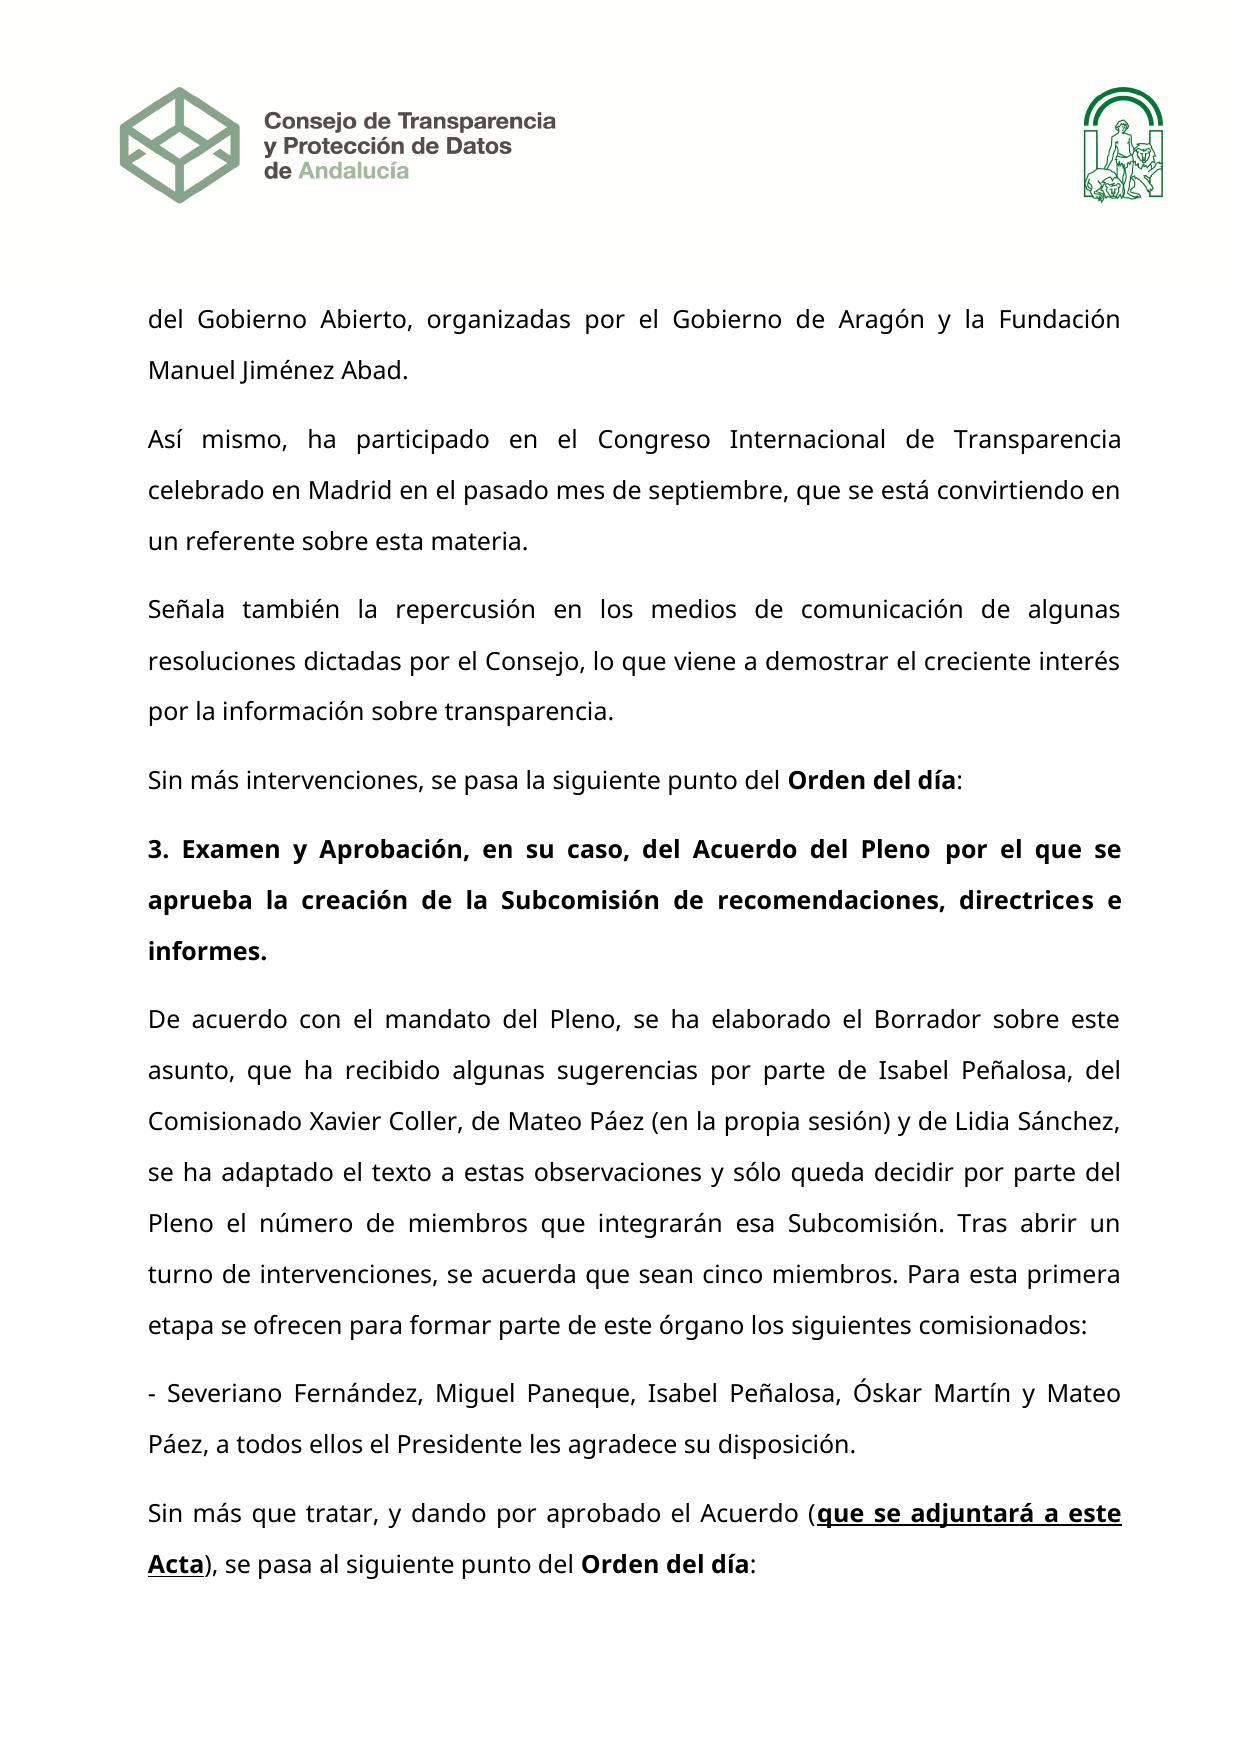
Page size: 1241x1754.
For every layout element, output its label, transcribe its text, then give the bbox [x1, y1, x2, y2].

text del Gobierno Abierto, organizadas por el Gobierno de Aragón y la Fundación Manuel Jiménez Abad. [148, 286, 1122, 387]
text 3. Examen y Aprobación, en su caso, del Acuerdo del Pleno por el que se aprueba la creación de la Subcomisión de recomendaciones, directrices e informes. [148, 832, 1122, 967]
text Sin más que tratar, y dando por aprobado el Acuerdo (que se adjuntará a este Acta), se pasa al siguiente punto del Orden del día: [148, 1496, 1122, 1581]
text De acuerdo con el mandato del Pleno, se ha elaborado el Borrador sobre este asunto, que ha recibido algunas sugerencias por parte de Isabel Peñalosa, del Comisionado Xavier Coller, de Mateo Páez (en la propia sesión) y de Lidia Sánchez, se ha adaptado el texto a estas observaciones y sólo queda decidir por parte del Pleno el número de miembros que integrarán esa Subcomisión. Tras abrir un turno de intervenciones, se acuerda que sean cinco miembros. Para esta primera etapa se ofrecen para formar parte de este órgano los siguientes comisionados: [148, 1002, 1122, 1342]
text Así mismo, ha participado en el Congreso Internacional de Transparencia celebrado en Madrid en el pasado mes de septiembre, que se está convirtiendo en un referente sobre esta materia. [148, 422, 1122, 558]
text Sin más intervenciones, se pasa la siguiente punto del Orden del día: [148, 763, 1122, 797]
text - Severiano Fernández, Miguel Paneque, Isabel Peñalosa, Óskar Martín y Mateo Páez, a todos ellos el Presidente les agradece su disposición. [148, 1376, 1122, 1461]
text Señala también la repercusión en los medios de comunicación de algunas resoluciones dictadas por el Consejo, lo que viene a demostrar el creciente interés por la información sobre transparencia. [148, 592, 1122, 728]
